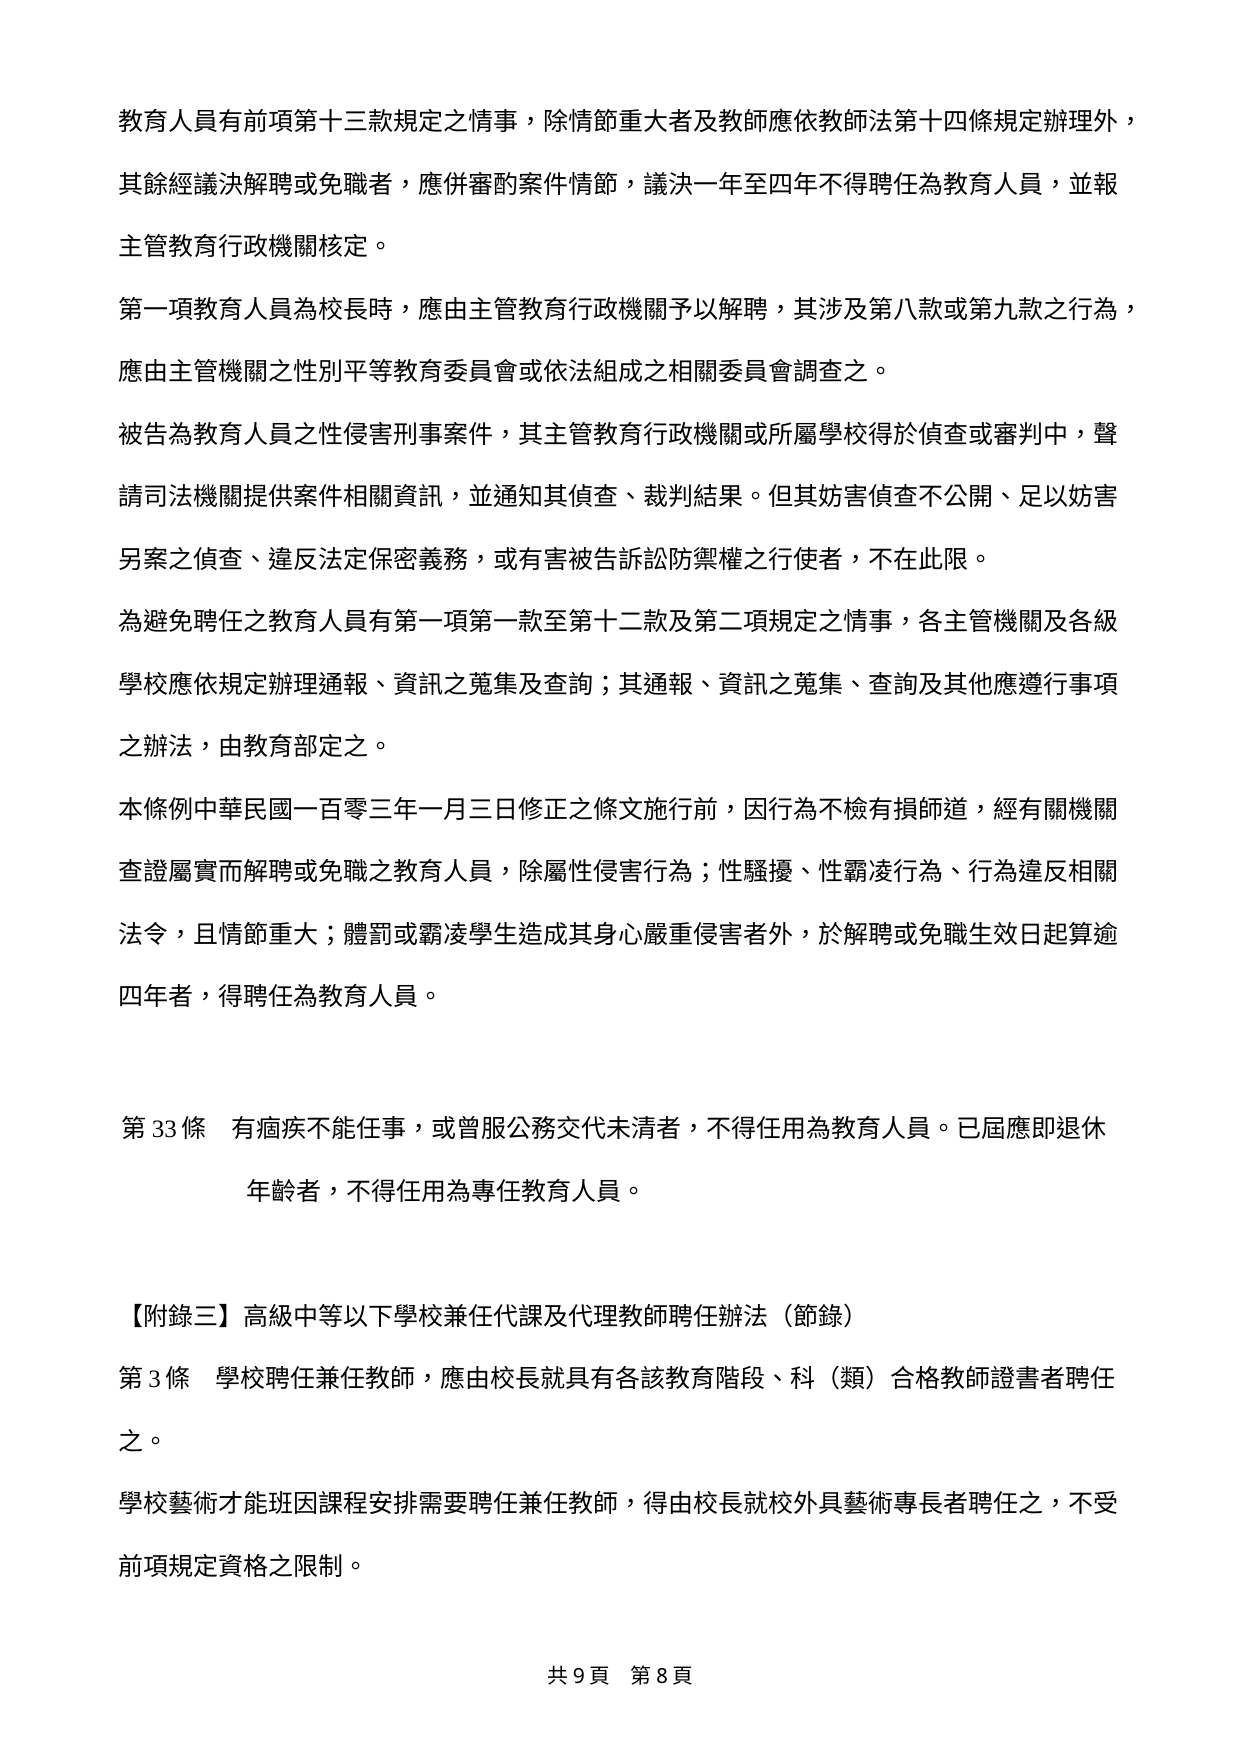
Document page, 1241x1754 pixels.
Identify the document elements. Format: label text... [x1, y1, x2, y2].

text 教育人員有前項第十三款規定之情事，除情節重大者及教師應依教師法第十四條規定辦理外，其餘經議決解聘或免職者，應併審酌案件情節，議決一年至四年不得聘任為教育人員，並報主管教育行政機關核定。 [118, 78, 1122, 266]
text 第3條 學校聘任兼任教師，應由校長就具有各該教育階段、科（類）合格教師證書者聘任之。 [118, 1335, 1122, 1460]
text 第33條 有痼疾不能任事，或曾服公務交代未清者，不得任用為教育人員。已屆應即退休年齡者，不得任用為專任教育人員。 [122, 1085, 1122, 1210]
text 本條例中華民國一百零三年一月三日修正之條文施行前，因行為不檢有損師道，經有關機關查證屬實而解聘或免職之教育人員，除屬性侵害行為；性騷擾、性霸凌行為、行為違反相關法令，且情節重大；體罰或霸凌學生造成其身心嚴重侵害者外，於解聘或免職生效日起算逾四年者，得聘任為教育人員。 [118, 766, 1122, 1016]
text 【附錄三】高級中等以下學校兼任代課及代理教師聘任辦法（節錄） [118, 1272, 1122, 1335]
text 第一項教育人員為校長時，應由主管教育行政機關予以解聘，其涉及第八款或第九款之行為，應由主管機關之性別平等教育委員會或依法組成之相關委員會調查之。 [118, 266, 1122, 391]
text 被告為教育人員之性侵害刑事案件，其主管教育行政機關或所屬學校得於偵查或審判中，聲請司法機關提供案件相關資訊，並通知其偵查、裁判結果。但其妨害偵查不公開、足以妨害另案之偵查、違反法定保密義務，或有害被告訴訟防禦權之行使者，不在此限。 [118, 391, 1122, 578]
text 學校藝術才能班因課程安排需要聘任兼任教師，得由校長就校外具藝術專長者聘任之，不受前項規定資格之限制。 [118, 1460, 1122, 1585]
text 為避免聘任之教育人員有第一項第一款至第十二款及第二項規定之情事，各主管機關及各級學校應依規定辦理通報、資訊之蒐集及查詢；其通報、資訊之蒐集、查詢及其他應遵行事項之辦法，由教育部定之。 [118, 578, 1122, 766]
